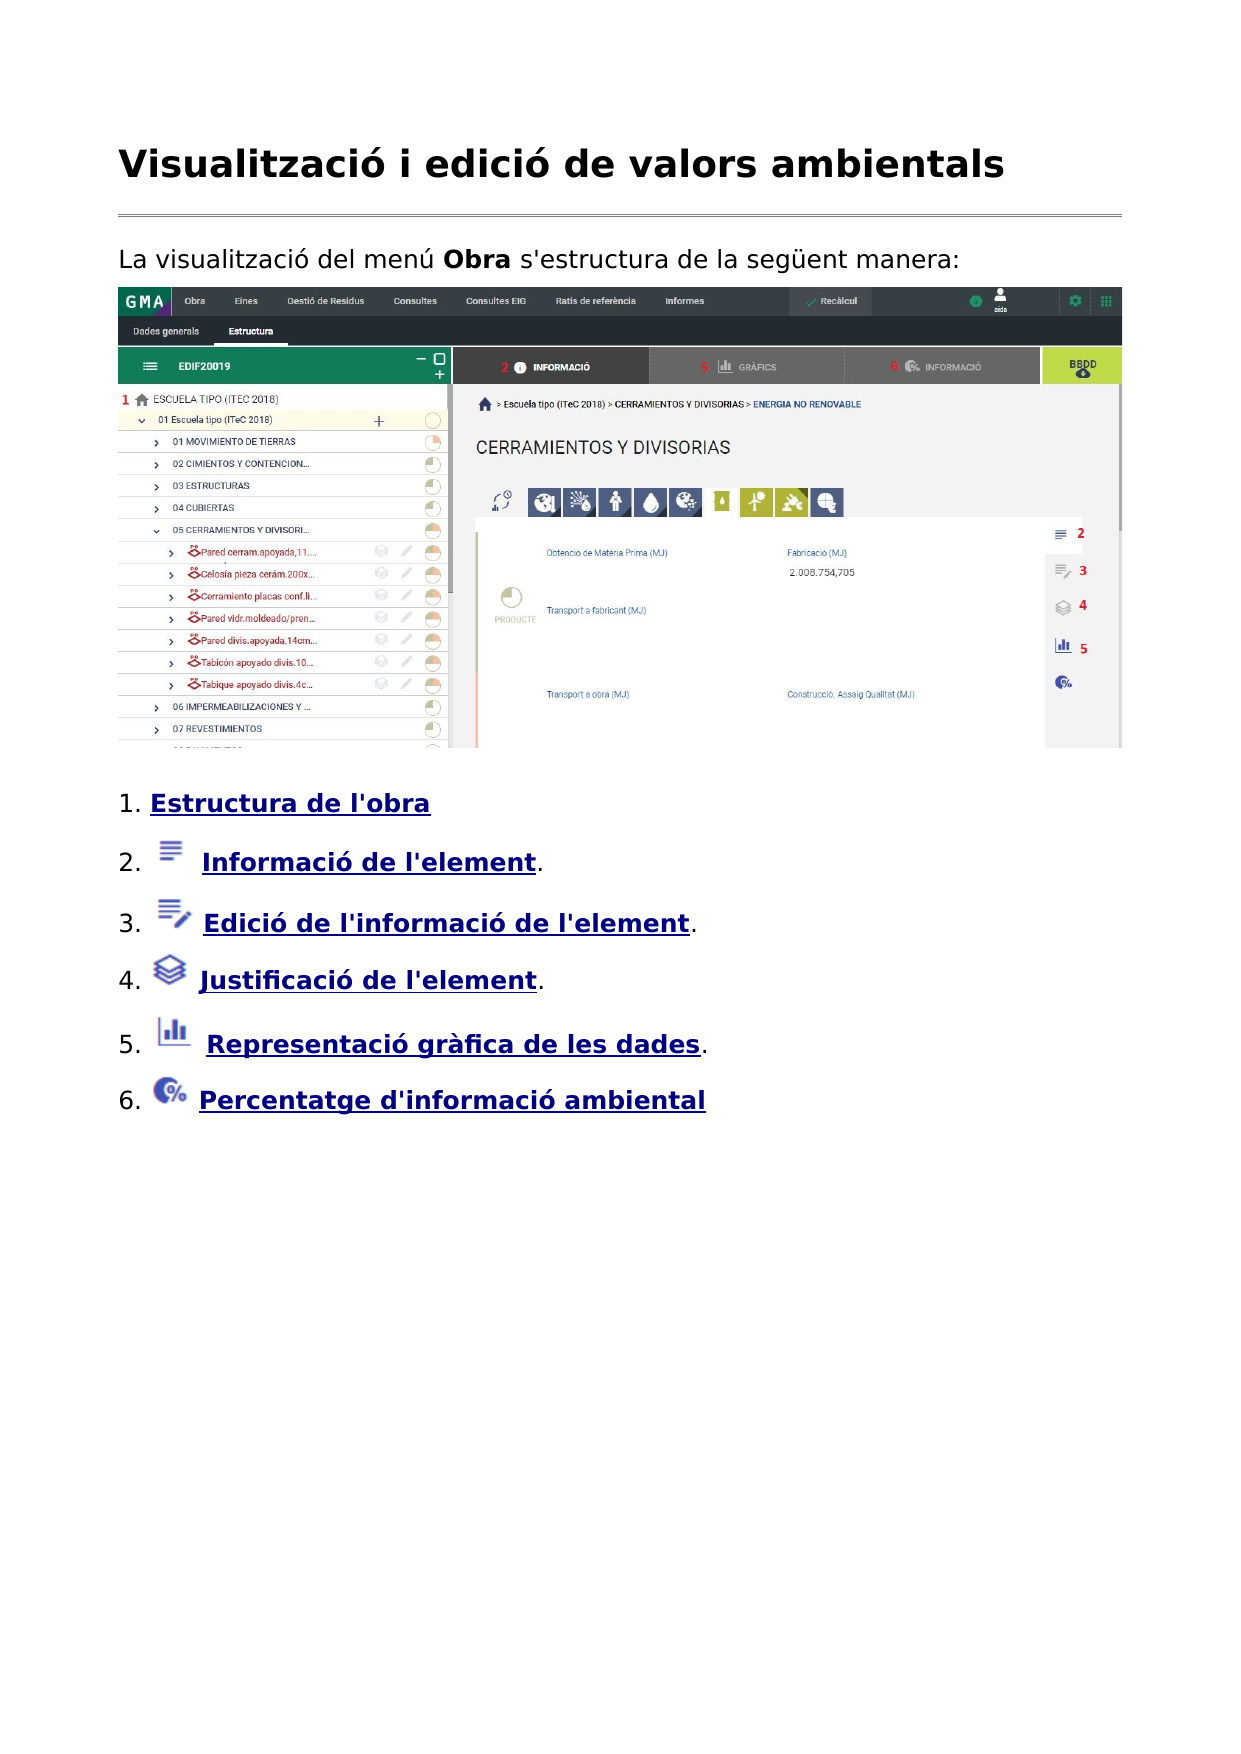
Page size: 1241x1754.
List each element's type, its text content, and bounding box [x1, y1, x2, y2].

picture [150, 950, 193, 990]
text 2. Informació de l'element. [118, 831, 1122, 878]
picture [150, 831, 194, 872]
text 6. Percentatge d'informació ambiental [118, 1072, 1122, 1115]
text 1. Estructura de l'obra [118, 789, 1122, 818]
picture [118, 287, 1123, 748]
subtitle Visualització i edició de valors ambientals [118, 143, 1122, 187]
picture [150, 890, 196, 933]
text 4. Justificació de l'element. [118, 951, 1122, 996]
text 5. Representació gràfica de les dades. [118, 1008, 1122, 1059]
text La visualització del menú Obra s'estructura de la següent manera: [118, 246, 1122, 275]
picture [150, 1072, 191, 1110]
text 3. Edició de l'informació de l'element. [118, 890, 1122, 938]
picture [150, 1008, 199, 1054]
